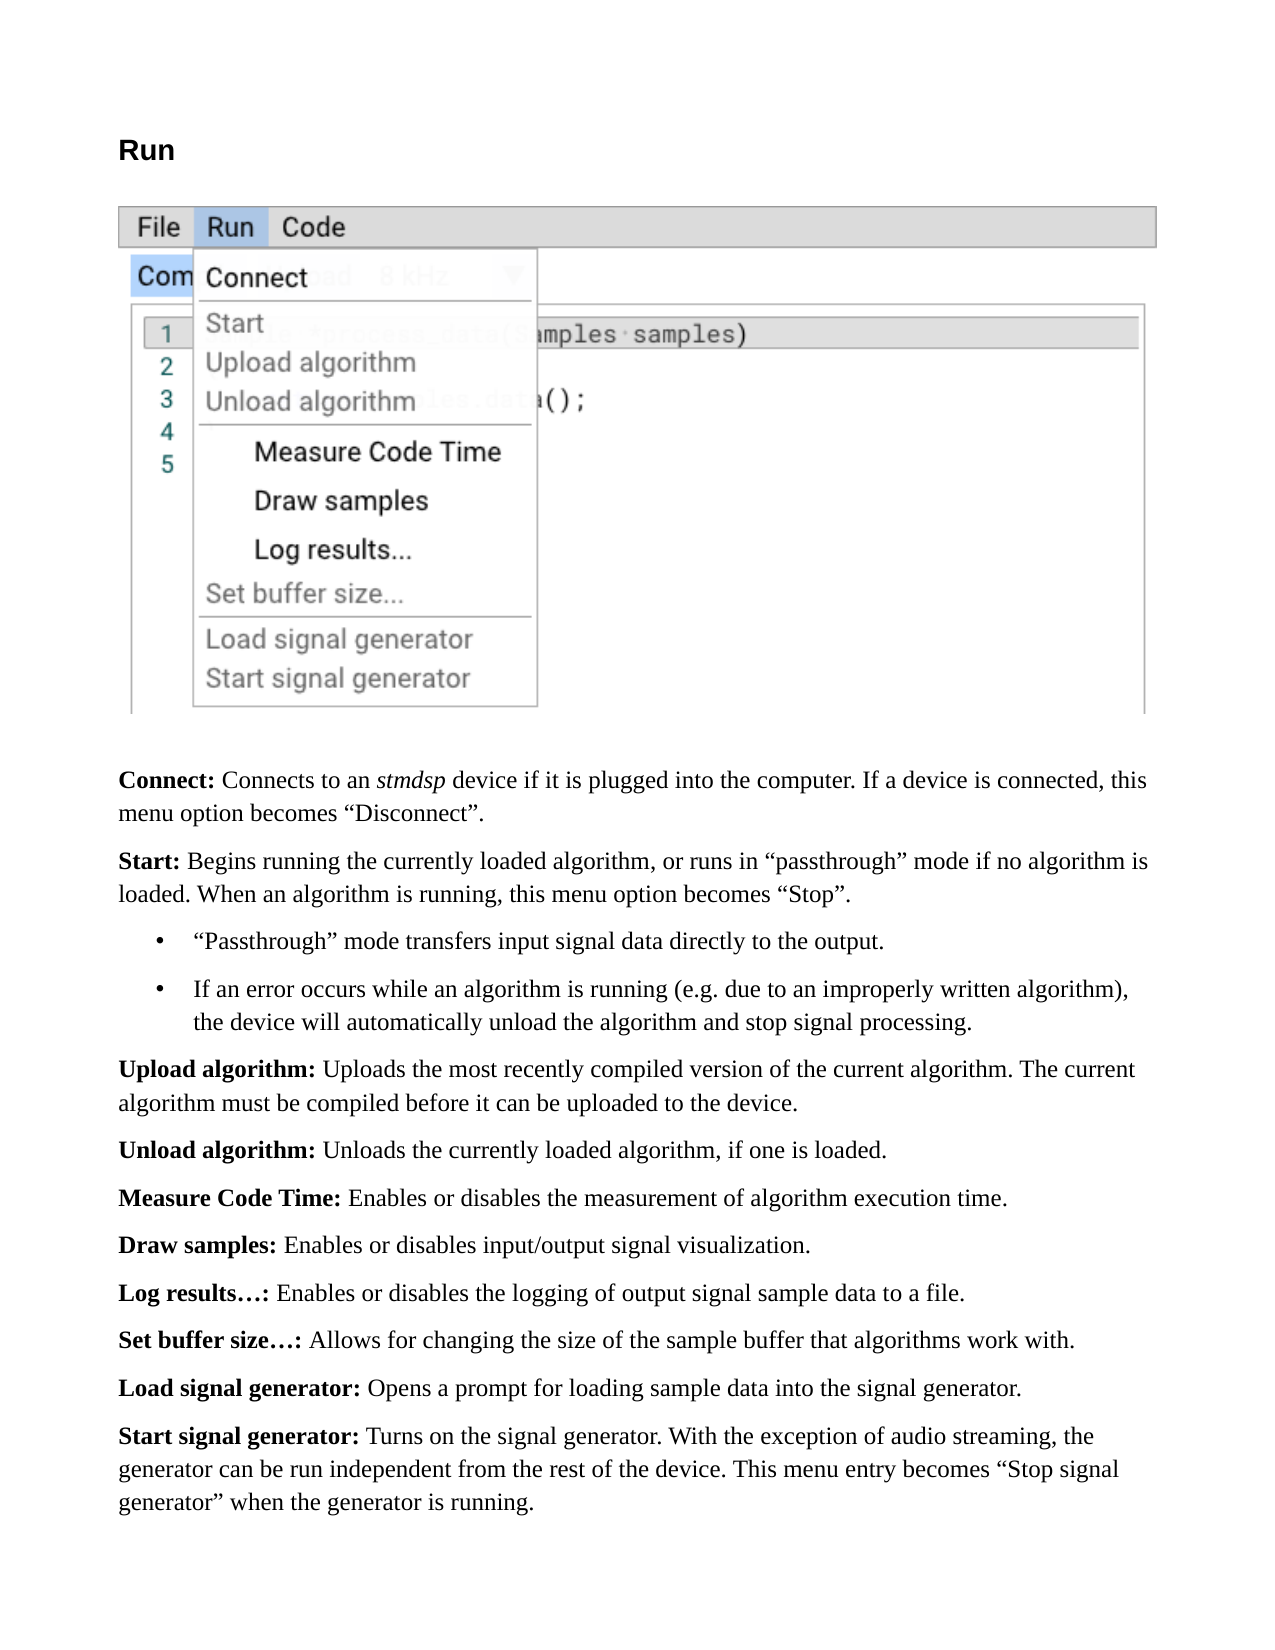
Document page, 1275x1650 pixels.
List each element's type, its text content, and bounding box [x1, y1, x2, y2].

text Log results…: Enables or disables the logging of output signal sample data to a file. [118, 1278, 1157, 1307]
list “Passthrough” mode transfers input signal data directly to the output. [156, 926, 1157, 955]
text Upload algorithm: Uploads the most recently compiled version of the current algorithm. The current algorithm must be compiled before it can be uploaded to the device. [118, 1054, 1157, 1116]
text Load signal generator: Opens a prompt for loading sample data into the signal generator. [118, 1373, 1157, 1402]
text Start: Begins running the currently loaded algorithm, or runs in “passthrough” mode if no algorithm is loaded. When an algorithm is running, this menu option becomes “Stop”. [118, 846, 1157, 907]
text Connect: Connects to an stmdsp device if it is plugged into the computer. If a device is connected, this menu option becomes “Disconnect”. [118, 765, 1157, 827]
subtitle Run [118, 133, 1157, 200]
text Unload algorithm: Unloads the currently loaded algorithm, if one is loaded. [118, 1135, 1157, 1164]
text Set buffer size…: Allows for changing the size of the sample buffer that algorithms work with. [118, 1326, 1157, 1354]
list If an error occurs while an algorithm is running (e.g. due to an improperly written algorithm), the device will automatically unload the algorithm and stop signal processing. [156, 974, 1157, 1036]
text Draw samples: Enables or disables input/output signal visualization. [118, 1230, 1157, 1259]
picture [118, 206, 1157, 714]
text Measure Code Time: Enables or disables the measurement of algorithm execution time. [118, 1183, 1157, 1212]
text Start signal generator: Turns on the signal generator. With the exception of audio streaming, the generator can be run independent from the rest of the device. This menu entry becomes “Stop signal generator” when the generator is running. [118, 1421, 1157, 1516]
